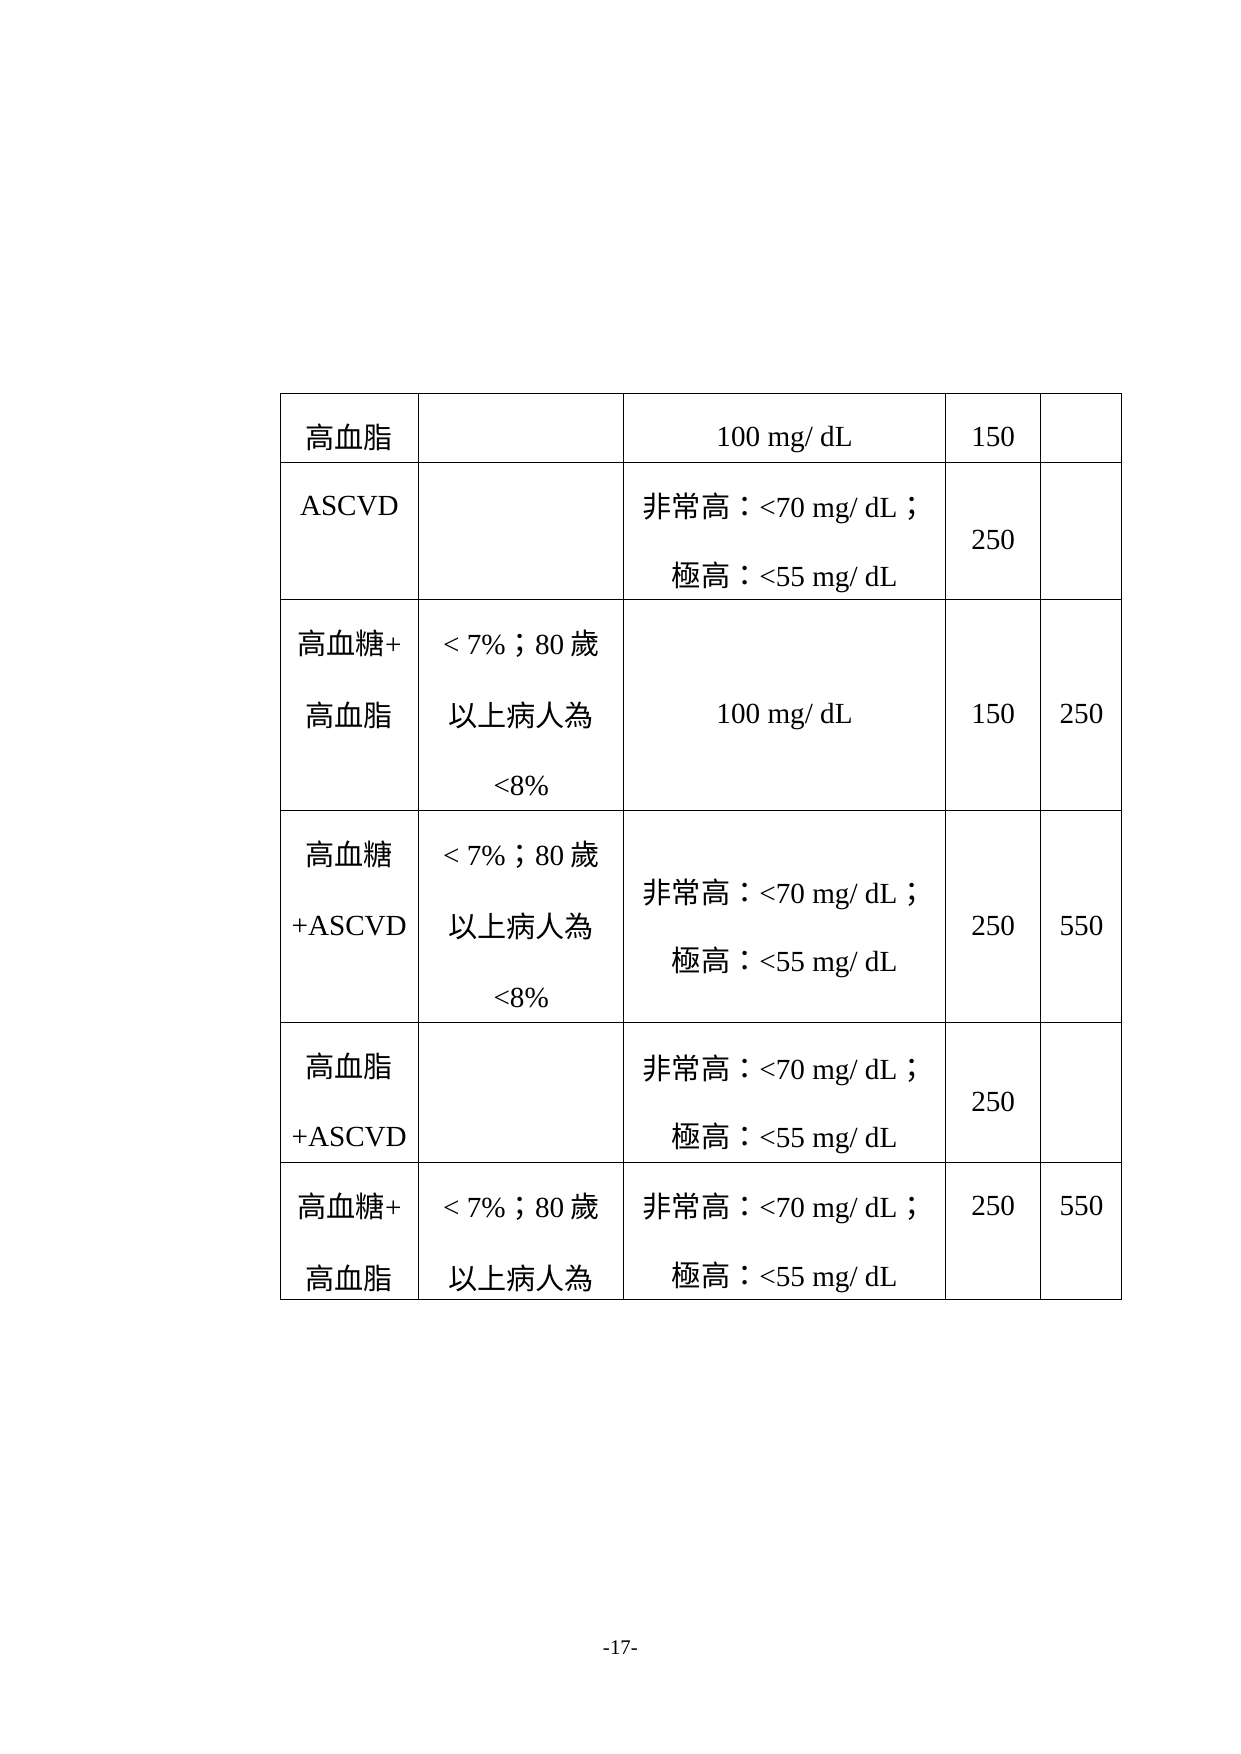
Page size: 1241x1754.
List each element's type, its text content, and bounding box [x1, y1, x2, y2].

table_cell 高血脂+ASCVD [281, 1023, 418, 1162]
table_cell < 7%；80歲以上病人為<8% [419, 600, 623, 810]
table_cell [1041, 1023, 1121, 1162]
table_cell [419, 463, 623, 599]
table_cell 非常高：<70 mg/ dL； 極高：<55 mg/ dL [624, 1023, 945, 1162]
table_cell 150 [946, 600, 1040, 810]
table_cell 250 [946, 1163, 1040, 1299]
table_cell [1041, 394, 1121, 462]
table_cell 100 mg/ dL [624, 394, 945, 462]
table_cell < 7%；80歲以上病人為 [419, 1163, 623, 1299]
table_cell ASCVD [281, 463, 418, 599]
table_cell 550 [1041, 811, 1121, 1022]
table_cell 250 [1041, 600, 1121, 810]
table_cell 250 [946, 811, 1040, 1022]
table_cell 非常高：<70 mg/ dL； 極高：<55 mg/ dL [624, 811, 945, 1022]
table_cell [419, 394, 623, 462]
table_cell 100 mg/ dL [624, 600, 945, 810]
table_cell 高血脂 [281, 394, 418, 462]
table_cell 高血糖+高血脂 [281, 1163, 418, 1299]
table_cell 150 [946, 394, 1040, 462]
table_cell 高血糖+ASCVD [281, 811, 418, 1022]
table_cell 非常高：<70 mg/ dL； 極高：<55 mg/ dL [624, 1163, 945, 1299]
table_cell 非常高：<70 mg/ dL； 極高：<55 mg/ dL [624, 463, 945, 599]
table_cell 550 [1041, 1163, 1121, 1299]
table_cell 高血糖+高血脂 [281, 600, 418, 810]
table_cell [1041, 463, 1121, 599]
table_cell 250 [946, 1023, 1040, 1162]
table_cell < 7%；80歲以上病人為<8% [419, 811, 623, 1022]
table_cell 250 [946, 463, 1040, 599]
table_cell [419, 1023, 623, 1162]
